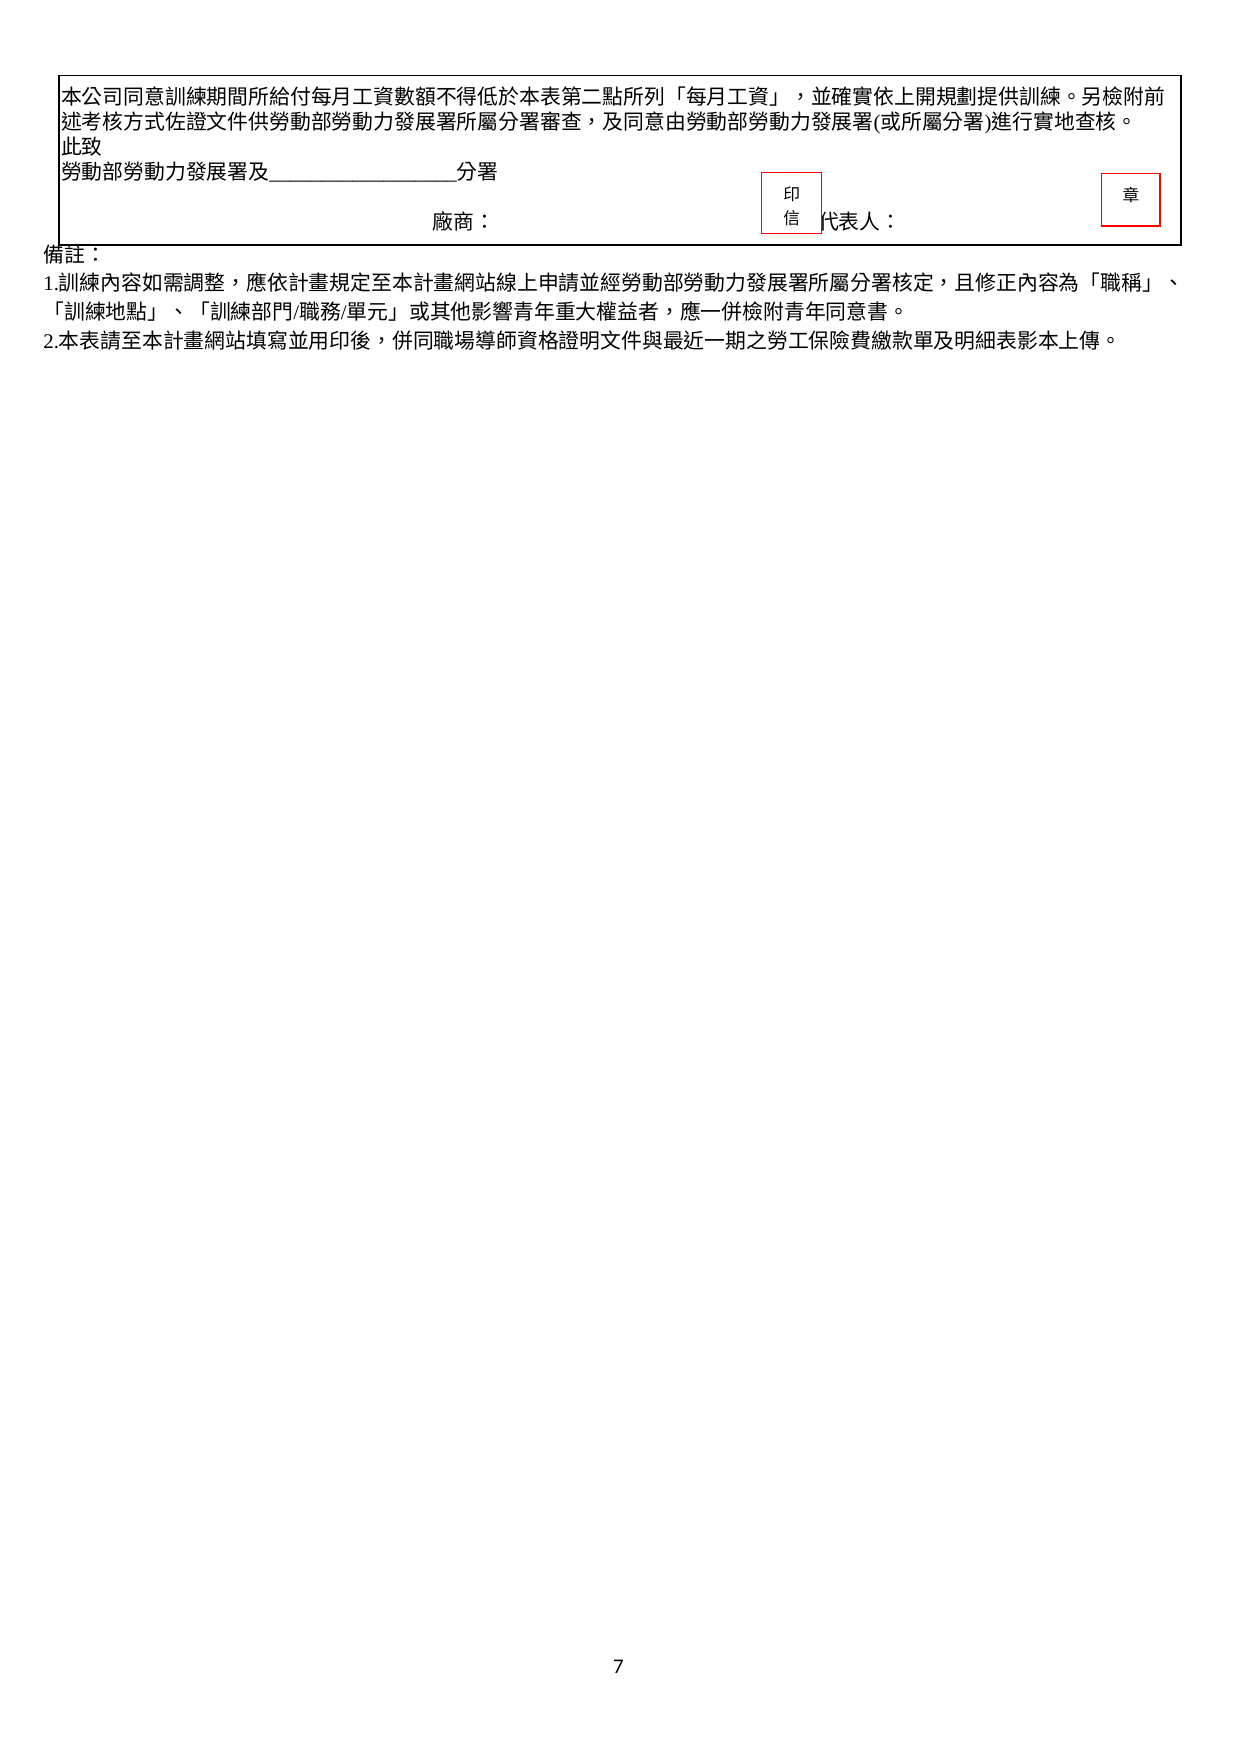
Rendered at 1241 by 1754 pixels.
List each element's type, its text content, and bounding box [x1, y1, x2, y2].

text 備註： [43, 246, 1197, 267]
text 2.本表請至本計畫網站填寫並用印後，併同職場導師資格證明文件與最近一期之勞工保險費繳款單及明細表影本上傳。 [43, 325, 1197, 354]
table_cell 本公司同意訓練期間所給付每月工資數額不得低於本表第二點所列「每月工資」，並確實依上開規劃提供訓練。另檢附前述考核方式佐證文件供勞動部勞動力發展署所屬分署審查，及同意由勞動部勞動力發展署(或所屬分署)進行實地查核。 此致 勞動部勞動力發展署及__________________分署 廠商： 代表人： [60, 76, 1180, 244]
text 1.訓練內容如需調整，應依計畫規定至本計畫網站線上申請並經勞動部勞動力發展署所屬分署核定，且修正內容為「職稱」、「訓練地點」、「訓練部門/職務/單元」或其他影響青年重大權益者，應一併檢附青年同意書。 [43, 267, 1197, 325]
